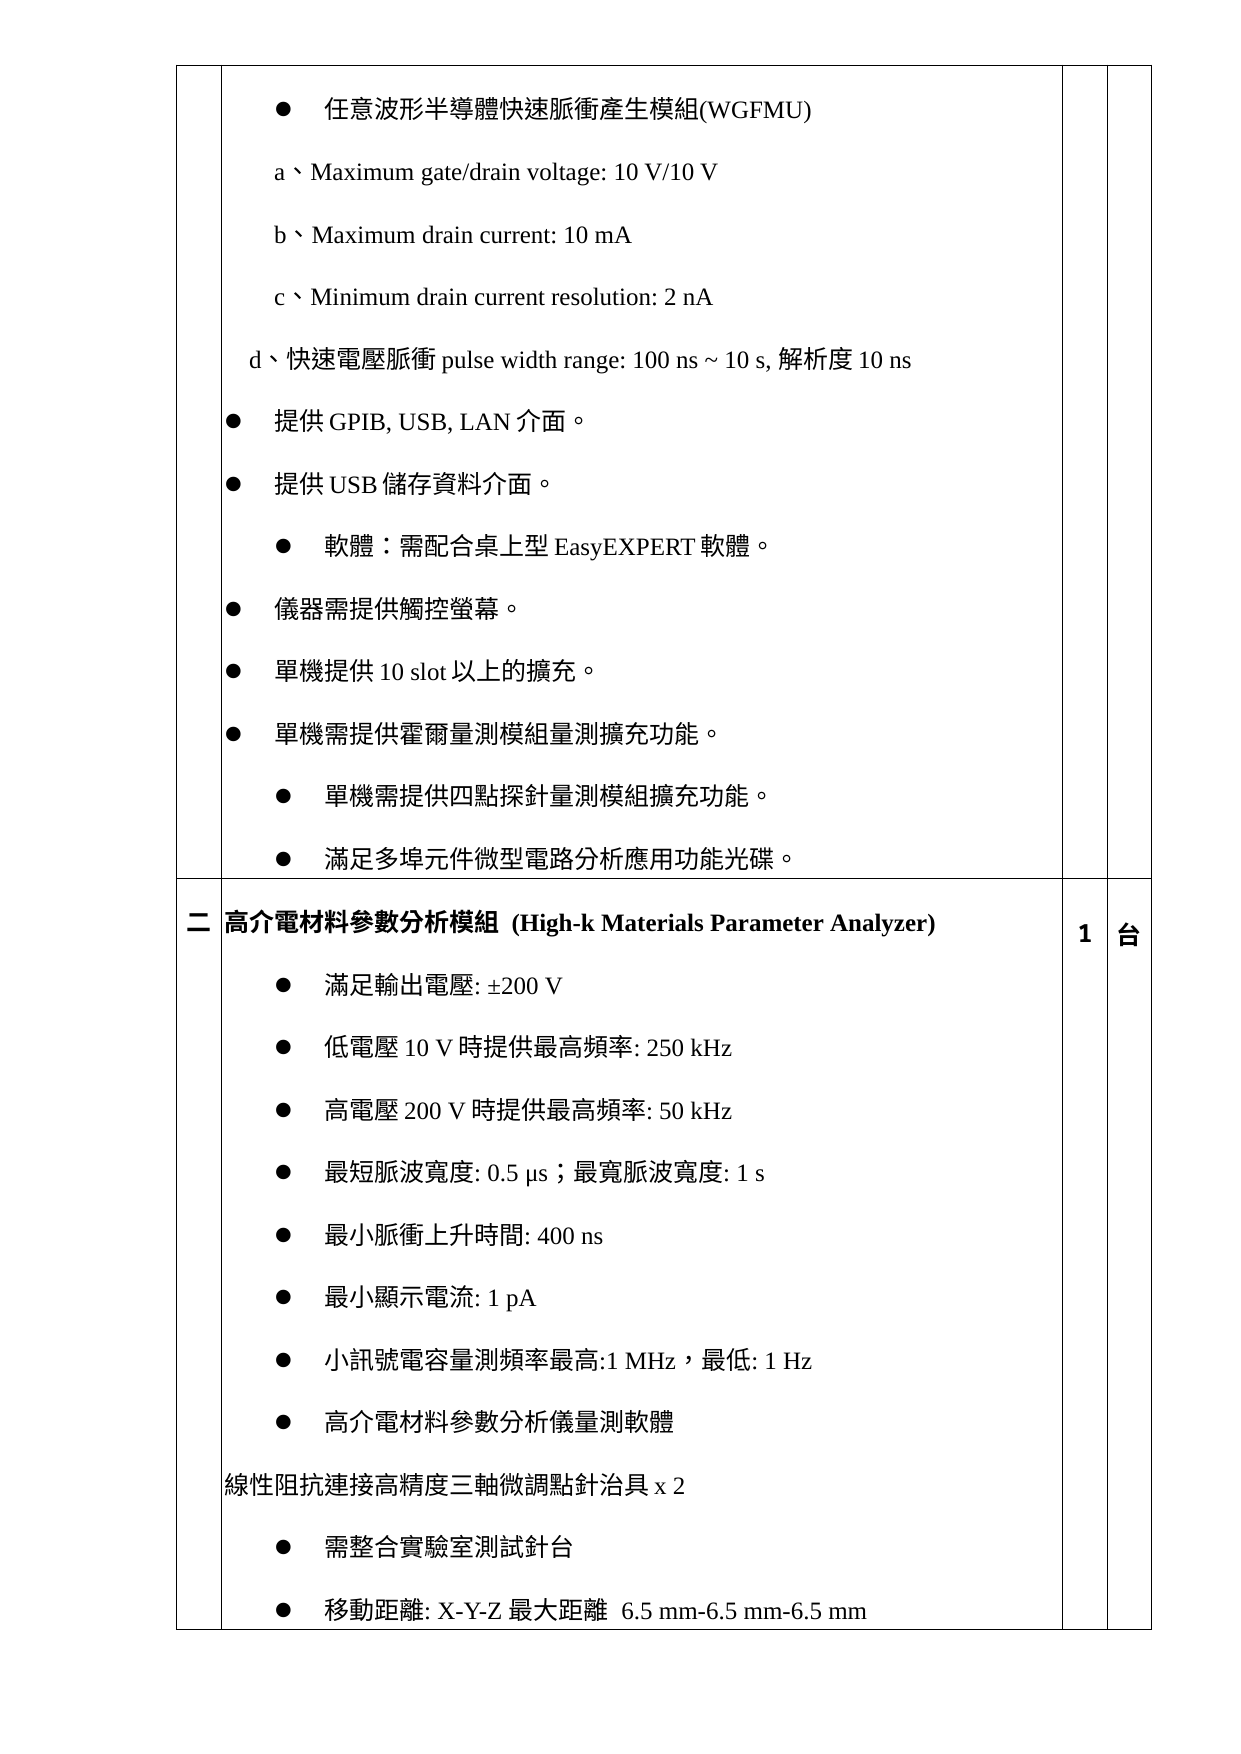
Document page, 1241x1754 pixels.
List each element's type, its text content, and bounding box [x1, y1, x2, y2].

table_cell 1 [1063, 879, 1107, 1629]
table_cell 台 [1108, 879, 1151, 1629]
table_cell 多埠任意波形電壓快速量測機台 可測量之元件有DIODE、BJT/HBT、MESFET/PHEMT、MOSFET、MEMORY。 四組HRSMU高電流解析度可達到1 fA, 電壓範圍為 -100 V至100 V, 電流範圍最高至100 mA, 最小脈衝寬度為500 μs, 最小脈衝週期為5 ms。 為求資料分析之便利性，可接受透過外部電腦控制儀器進行各種參數分析。 需提供110V之電源系統。 在I-V量測上支援Bias hold, 以及Negative hold time之功能 在I-V Sampling Measurement，可以支援不同sampling之模式，便於在未來量測上有更多便利性，其需求詳細規格如下: Normal Sampling需達到2 msec以下 Fast sampling需達到100 µsec以下 Number of point需達到100,000以上 Sampling mode需提供Linear與Log兩種模式 I-V 取樣量測(sampling measurement) 提供Stop condition setting Quasi-CV measurement 高壓半導體脈衝產生模組(HV-SPGU) a、Two channels b、Three level pulse per one channel c、Frequency range 0.1 Hz to 33 MHz d、Pulse period: 20 ns to 10 s e、Resolution: 10 ns f、Output voltage (Vout) 50 Ω load: –20 V to +20 V g、Output voltage (Vout) Open load: –40 V to +40 V 自動電感電容電阻分析模組(CMU) a、頻率範圍(frequency range): 1 kHz to 5 MHz b、頻率解析度(frequency resolution): 1 mHz (minimum) c、準確度(Accuracy): ±0.008 % d、量測參數(Measurement parameter): Cp-G, Cp-D, Cp-Q, Cp-Rp, Cs-Rs, Cs-D, Cs-Q, Lp-G, Lp-D, Lp-Q, Lp-Rp, Ls-Rs, Ls-D, Ls-Q, R-X, G-B, Z-q, Y-q e、電壓訊號準位範圍(Voltage signal level range): 10 mVrms to 250 mVrms f、電壓訊號準位解析度(Voltage signal level resolution): 1 mVrms g、直流偏壓(DC Bias): 0 to ±25 V 任意波形半導體快速脈衝產生模組(WGFMU) a、Maximum gate/drain voltage: 10 V/10 V b、Maximum drain current: 10 mA c、Minimum drain current resolution: 2 nA d、快速電壓脈衝pulse width range: 100 ns ~ 10 s, 解析度10 ns 提供GPIB, USB, LAN介面。 提供USB儲存資料介面。 軟體：需配合桌上型EasyEXPERT軟體。 儀器需提供觸控螢幕。 單機提供10 slot以上的擴充。 單機需提供霍爾量測模組量測擴充功能。 單機需提供四點探針量測模組擴充功能。 滿足多埠元件微型電路分析應用功能光碟。 [222, 66, 1062, 878]
table_cell 高介電材料參數分析模組 (High-k Materials Parameter Analyzer) 滿足輸出電壓: ±200 V 低電壓10 V時提供最高頻率: 250 kHz 高電壓200 V時提供最高頻率: 50 kHz 最短脈波寬度: 0.5 μs；最寬脈波寬度: 1 s 最小脈衝上升時間: 400 ns 最小顯示電流: 1 pA 小訊號電容量測頻率最高:1 MHz，最低: 1 Hz 高介電材料參數分析儀量測軟體 線性阻抗連接高精度三軸微調點針治具x 2 需整合實驗室測試針台 移動距離: X-Y-Z 最大距離 6.5 mm-6.5 mm-6.5 mm 不鏽鋼螺桿材質 磁性開關裝置 點針阻抗匹配頻率 1 Hz ~ 1 MHz 點針可替換試裝置 同軸攬線連結線要大於等於1.5米，同時與測試機阻抗匹配 鎢探針，針尖5 μm，一盒10支 [222, 879, 1062, 1629]
table_cell [1063, 66, 1107, 878]
table_cell [177, 66, 221, 878]
table_cell 二 [177, 879, 221, 1629]
table_cell [1108, 66, 1151, 878]
